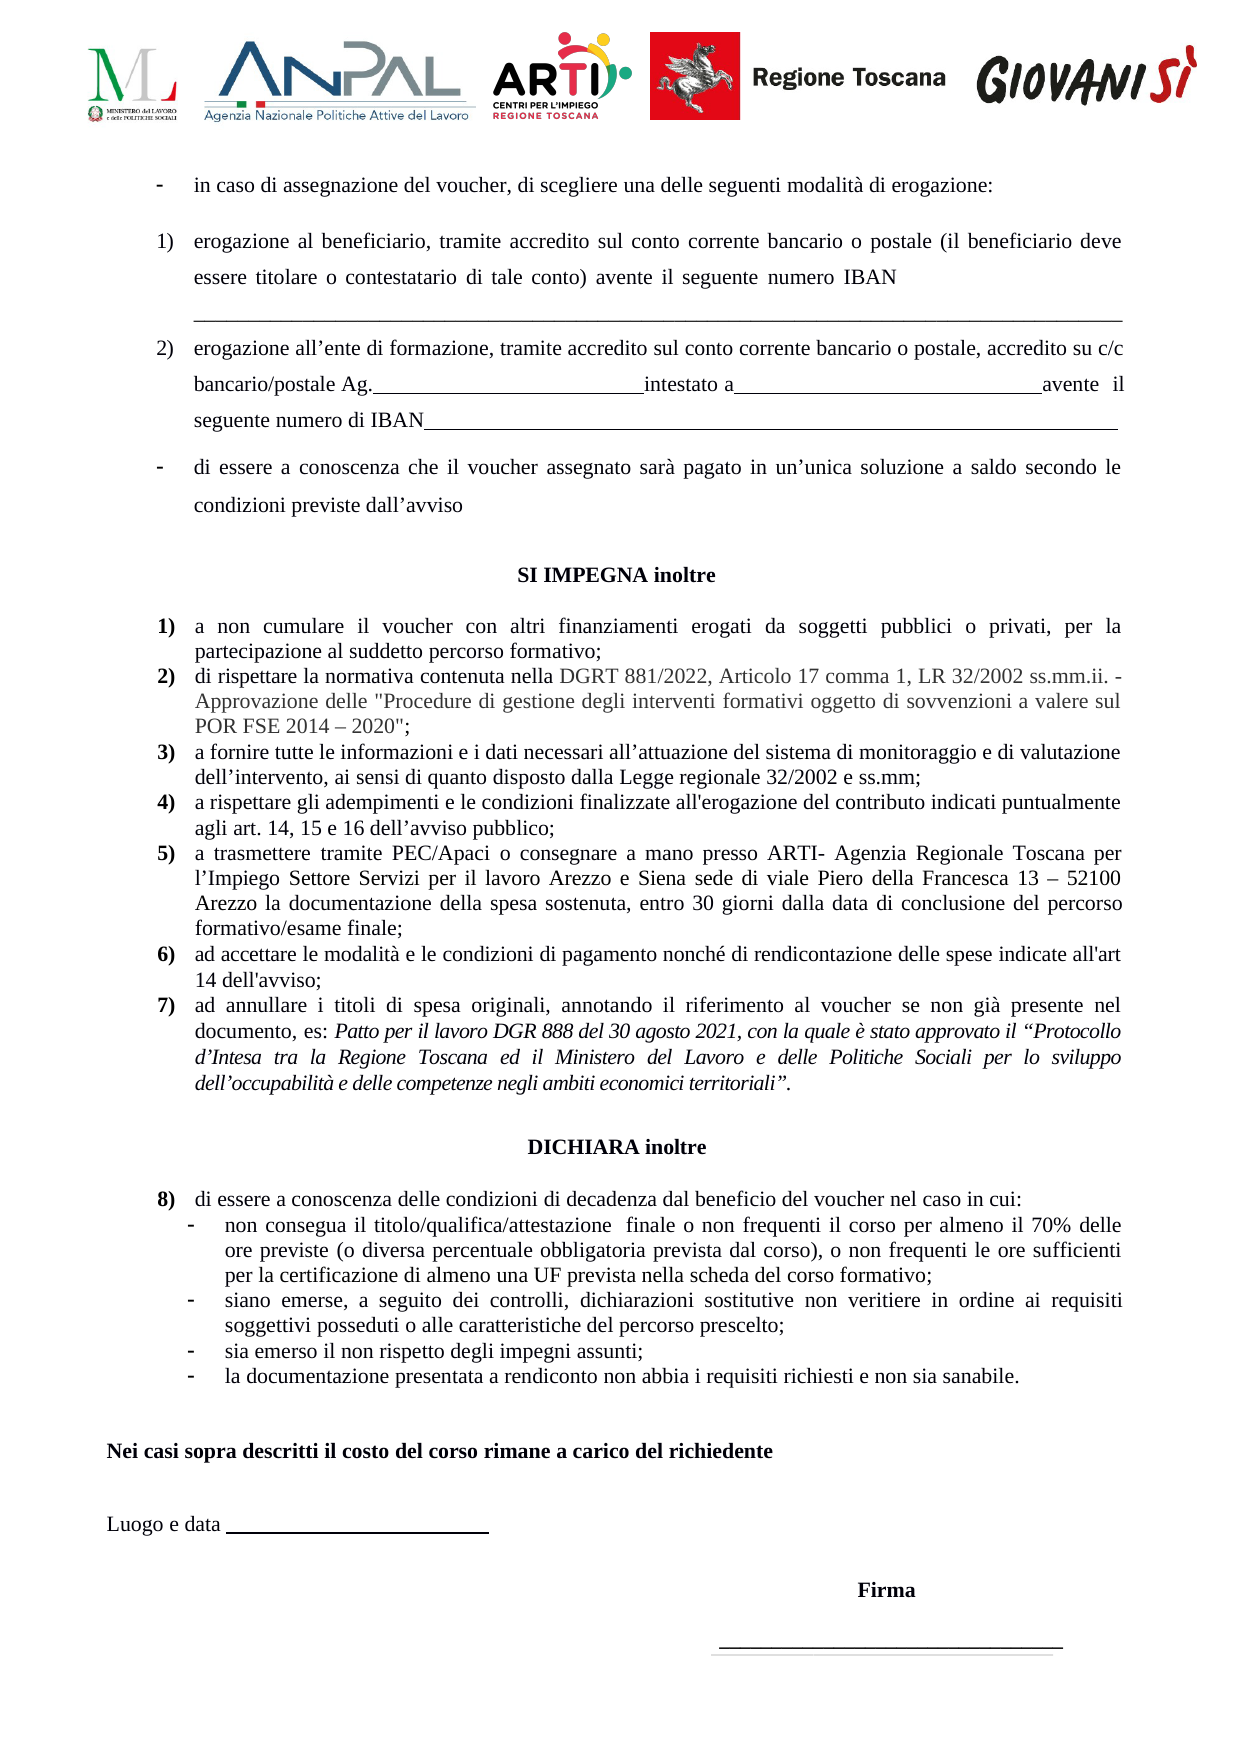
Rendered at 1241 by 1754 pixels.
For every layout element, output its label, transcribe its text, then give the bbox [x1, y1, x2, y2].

list di essere a conoscenza delle condizioni di decadenza dal beneficio del voucher nel caso in cui: [157, 1186, 1123, 1211]
list non consegua il titolo/qualifica/attestazione finale o non frequenti il corso per almeno il 70% delle ore previste (o diversa percentuale obbligatoria prevista dal corso), o non frequenti le ore sufficienti per la certificazione di almeno una UF prevista nella scheda del corso formativo; [187, 1212, 1123, 1287]
list a fornire tutte le informazioni e i dati necessari all’attuazione del sistema di monitoraggio e di valutazione dell’intervento, ai sensi di quanto disposto dalla Legge regionale 32/2002 e ss.mm; [157, 739, 1123, 789]
list ad annullare i titoli di spesa originali, annotando il riferimento al voucher se non già presente nel documento, es: Patto per il lavoro DGR 888 del 30 agosto 2021, con la quale è stato approvato il “Protocollo d’Intesa tra la Regione Toscana ed il Ministero del Lavoro e delle Politiche Sociali per lo sviluppo dell’occupabilità e delle competenze negli ambiti economici territoriali”. [157, 992, 1123, 1096]
list erogazione all’ente di formazione, tramite accredito sul conto corrente bancario o postale, accredito su c/c bancario/postale Ag. intestato a avente il seguente numero di IBAN [156, 334, 1124, 433]
text Luogo e data [106, 1511, 1153, 1536]
list siano emerse, a seguito dei controlli, dichiarazioni sostitutive non veritiere in ordine ai requisiti soggettivi posseduti o alle caratteristiche del percorso prescelto; [187, 1287, 1123, 1338]
list in caso di assegnazione del voucher, di scegliere una delle seguenti modalità di erogazione: [156, 172, 1153, 197]
picture [481, 18, 644, 133]
list a non cumulare il voucher con altri finanziamenti erogati da soggetti pubblici o privati, per la partecipazione al suddetto percorso formativo; [157, 613, 1123, 663]
list di essere a conoscenza che il voucher assegnato sarà pagato in un’unica soluzione a saldo secondo le condizioni previste dall’avviso [156, 454, 1123, 517]
list a rispettare gli adempimenti e le condizioni finalizzate all'erogazione del contributo indicati puntualmente agli art. 14, 15 e 16 dell’avviso pubblico; [157, 789, 1123, 840]
subtitle SI IMPEGNA inoltre [515, 562, 717, 587]
list ad accettare le modalità e le condizioni di pagamento nonché di rendicontazione delle spese indicate all'art 14 dell'avviso; [157, 941, 1123, 992]
list sia emerso il non rispetto degli impegni assunti; [187, 1338, 1123, 1363]
picture [650, 32, 1197, 120]
list la documentazione presentata a rendiconto non abbia i requisiti richiesti e non sia sanabile. [187, 1363, 1123, 1388]
picture [33, 27, 231, 143]
subtitle DICHIARA inoltre [515, 1134, 718, 1159]
list di rispettare la normativa contenuta nella DGRT 881/2022, Articolo 17 comma 1, LR 32/2002 ss.mm.ii. - Approvazione delle "Procedure di gestione degli interventi formativi oggetto di sovvenzioni a valere sul POR FSE 2014 – 2020"; [157, 663, 1123, 739]
list a trasmettere tramite PEC/Apaci o consegnare a mano presso ARTI- Agenzia Regionale Toscana per l’Impiego Settore Servizi per il lavoro Arezzo e Siena sede di viale Piero della Francesca 13 – 52100 Arezzo la documentazione della spesa sostenuta, entro 30 giorni dalla data di conclusione del percorso formativo/esame finale; [157, 840, 1123, 941]
text _________________________________ [89, 1627, 1063, 1651]
subtitle Firma [89, 1577, 915, 1602]
subtitle Nei casi sopra descritti il costo del corso rimane a carico del richiedente [106, 1438, 1153, 1463]
list _____________________________________________________________________________________ [193, 299, 1124, 324]
list erogazione al beneficiario, tramite accredito sul conto corrente bancario o postale (il beneficiario deve essere titolare o contestatario di tale conto) avente il seguente numero IBAN [156, 228, 1124, 289]
